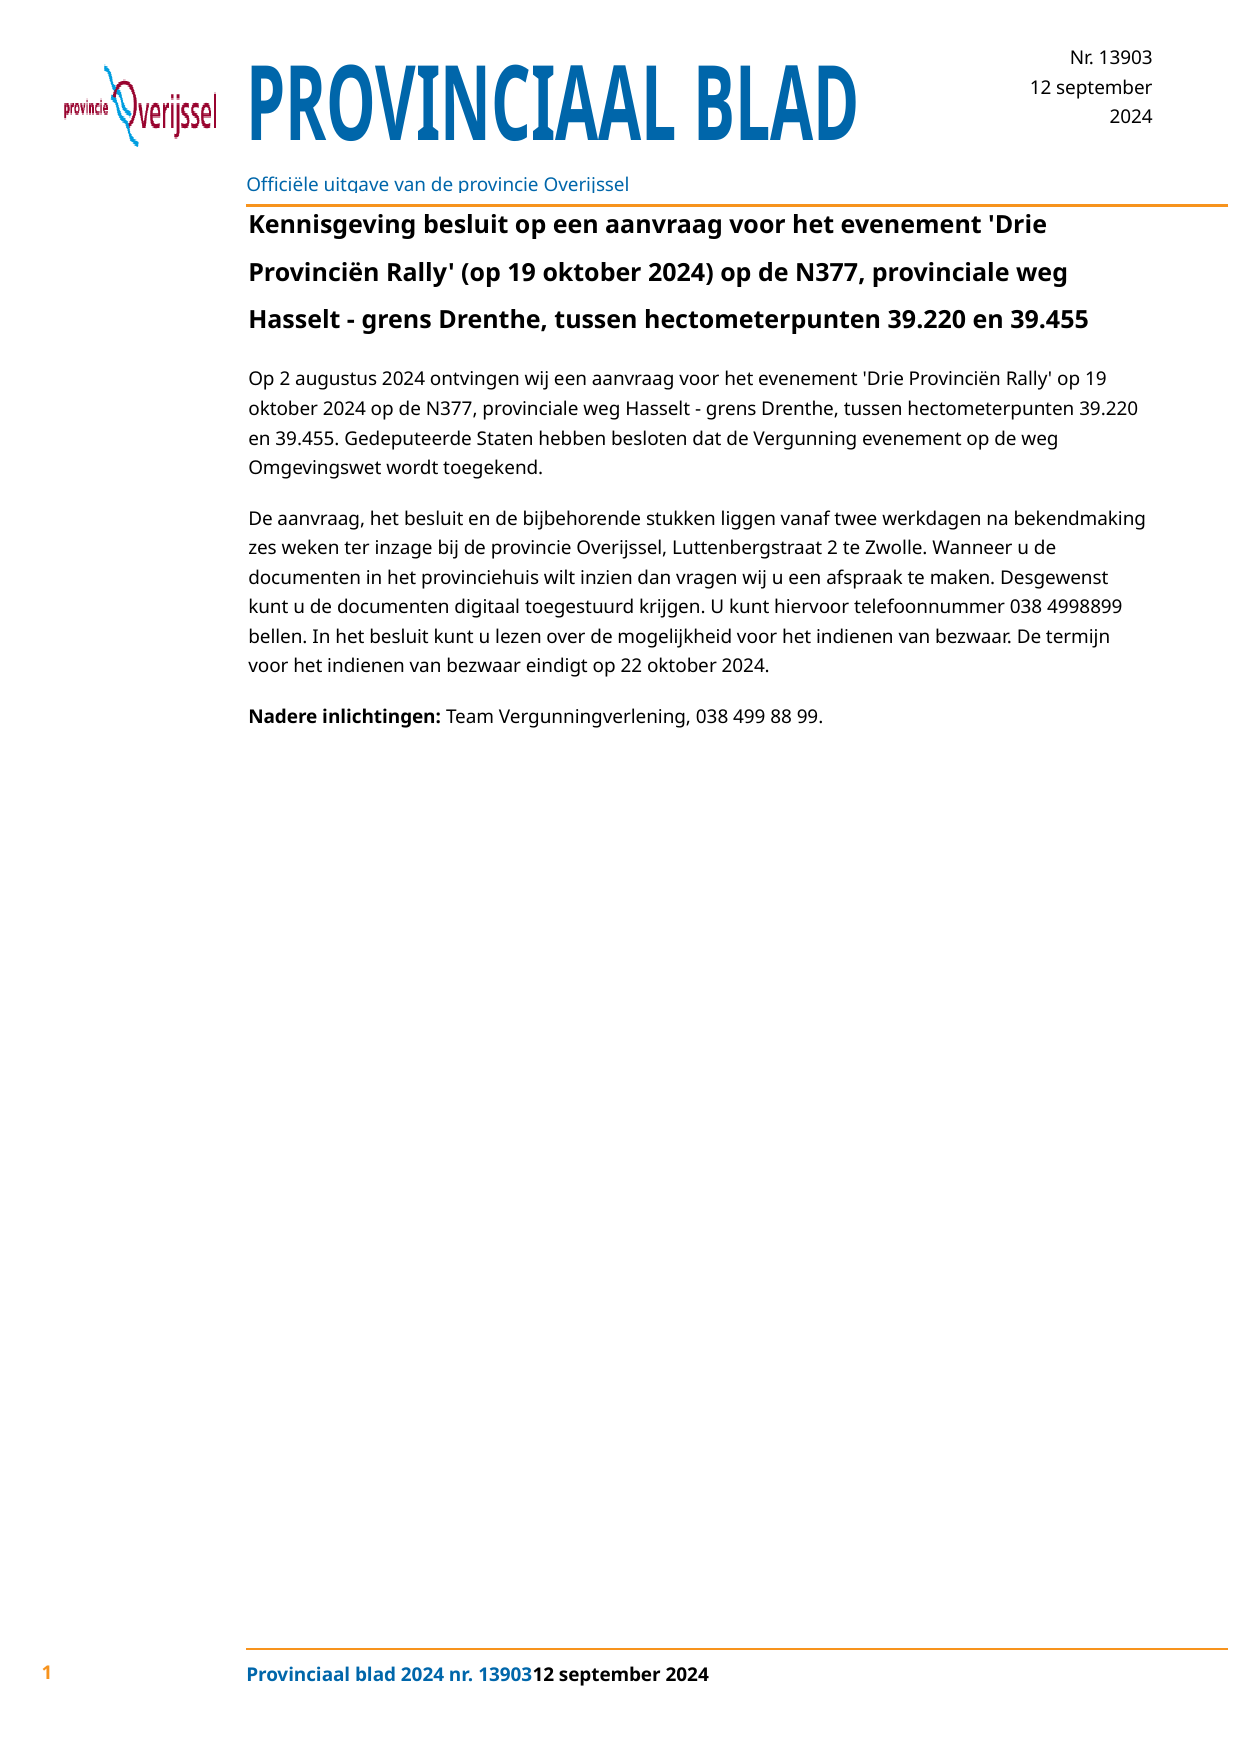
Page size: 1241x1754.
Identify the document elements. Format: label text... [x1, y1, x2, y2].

text Op 2 augustus 2024 ontvingen wij een aanvraag voor het evenement 'Drie Provinciën Rally' op 19 oktober 2024 op de N377, provinciale weg Hasselt - grens Drenthe, tussen hectometerpunten 39.220 en 39.455. Gedeputeerde Staten hebben besloten dat de Vergunning evenement op de weg Omgevingswet wordt toegekend. [248, 366, 1152, 480]
text Kennisgeving besluit op een aanvraag voor het evenement 'Drie Provinciën Rally' (op 19 oktober 2024) op de N377, provinciale weg Hasselt - grens Drenthe, tussen hectometerpunten 39.220 en 39.455 [248, 207, 1152, 336]
text De aanvraag, het besluit en de bijbehorende stukken liggen vanaf twee werkdagen na bekendmaking zes weken ter inzage bij de provincie Overijssel, Luttenbergstraat 2 te Zwolle. Wanneer u de documenten in het provinciehuis wilt inzien dan vragen wij u een afspraak te maken. Desgewenst kunt u de documenten digitaal toegestuurd krijgen. U kunt hiervoor telefoonnummer 038 4998899 bellen. In het besluit kunt u lezen over de mogelijkheid voor het indienen van bezwaar. De termijn voor het indienen van bezwaar eindigt op 22 oktober 2024. [248, 505, 1152, 678]
picture [41, 47, 231, 172]
text Nadere inlichtingen: Team Vergunningverlening, 038 499 88 99. [248, 703, 1152, 729]
